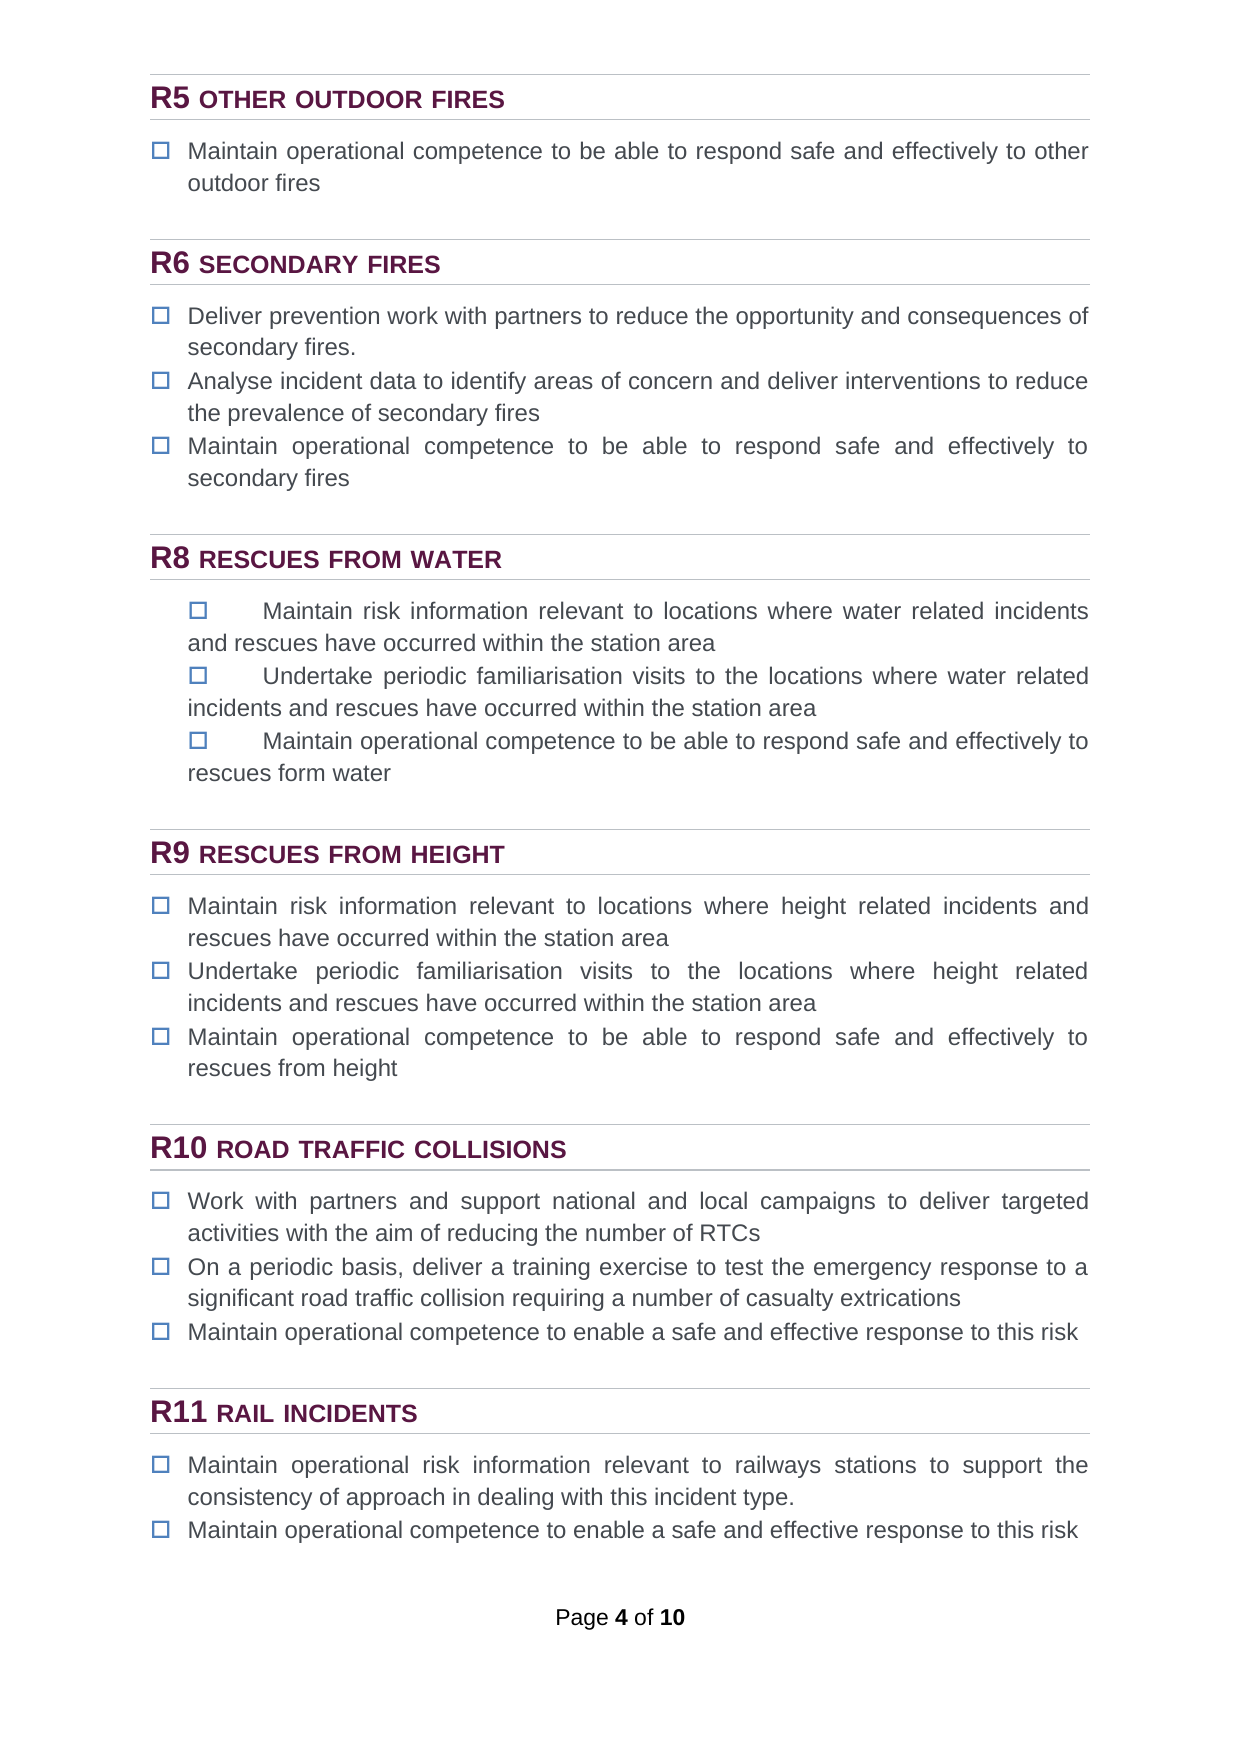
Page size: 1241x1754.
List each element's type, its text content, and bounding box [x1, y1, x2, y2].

list Work with partners and support national and local campaigns to deliver targeted activities with the aim of reducing the number of RTCs [150, 1187, 1090, 1247]
subtitle R5 other outdoor fires [150, 75, 1090, 119]
subtitle R8 rescues from water [150, 535, 1090, 579]
list Maintain operational competence to enable a safe and effective response to this risk [150, 1516, 1090, 1544]
list Maintain operational competence to be able to respond safe and effectively to other outdoor fires [150, 137, 1090, 196]
list Undertake periodic familiarisation visits to the locations where height related incidents and rescues have occurred within the station area [150, 957, 1090, 1017]
list Maintain operational competence to be able to respond safe and effectively to secondary fires [150, 432, 1090, 491]
list Undertake periodic familiarisation visits to the locations where water related incidents and rescues have occurred within the station area [187, 662, 1090, 721]
subtitle R10 road traffic collisions [150, 1125, 1090, 1169]
list Maintain operational competence to be able to respond safe and effectively to rescues from height [150, 1022, 1090, 1082]
list Analyse incident data to identify areas of concern and deliver interventions to reduce the prevalence of secondary fires [150, 367, 1090, 426]
subtitle R11 rail incidents [150, 1389, 1090, 1433]
subtitle R9 rescues from height [150, 830, 1090, 874]
list Maintain operational risk information relevant to railways stations to support the consistency of approach in dealing with this incident type. [150, 1451, 1090, 1510]
list Maintain risk information relevant to locations where water related incidents and rescues have occurred within the station area [187, 597, 1090, 656]
list Deliver prevention work with partners to reduce the opportunity and consequences of secondary fires. [150, 302, 1090, 361]
list On a periodic basis, deliver a training exercise to test the emergency response to a significant road traffic collision requiring a number of casualty extrications [150, 1252, 1090, 1312]
subtitle R6 secondary fires [150, 240, 1090, 284]
list Maintain operational competence to be able to respond safe and effectively to rescues form water [187, 727, 1090, 787]
list Maintain risk information relevant to locations where height related incidents and rescues have occurred within the station area [150, 892, 1090, 951]
list Maintain operational competence to enable a safe and effective response to this risk [150, 1318, 1090, 1345]
